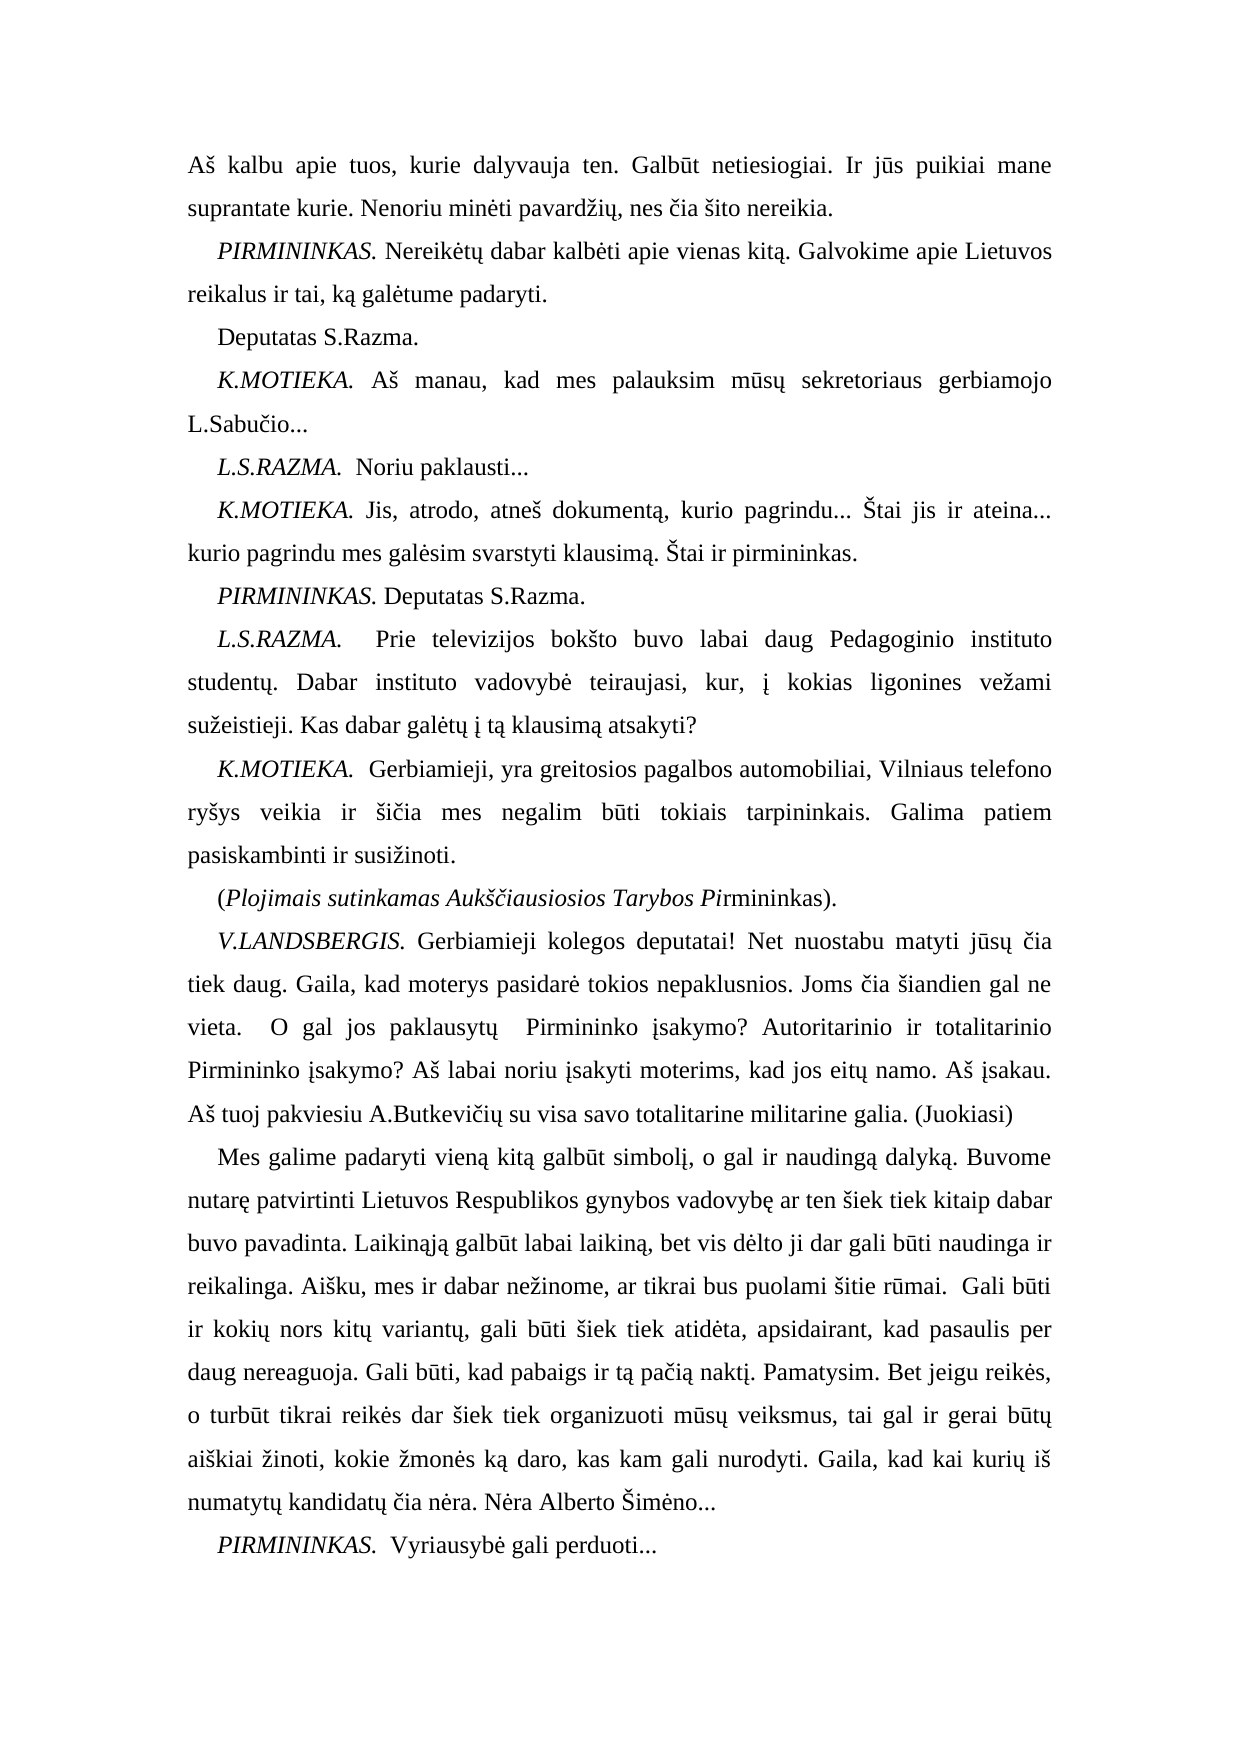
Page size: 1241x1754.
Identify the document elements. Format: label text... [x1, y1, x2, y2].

text Mes galime padaryti vieną kitą galbūt simbolį, o gal ir naudingą dalyką. Buvome nutarę patvirtinti Lietuvos Respublikos gynybos vadovybę ar ten šiek tiek kitaip dabar buvo pavadinta. Laikinąją galbūt labai laikiną, bet vis dėlto ji dar gali būti naudinga ir reikalinga. Aišku, mes ir dabar nežinome, ar tikrai bus puolami šitie rūmai. Gali būti ir kokių nors kitų variantų, gali būti šiek tiek atidėta, apsidairant, kad pasaulis per daug nereaguoja. Gali būti, kad pabaigs ir tą pačią naktį. Pamatysim. Bet jeigu reikės, o turbūt tikrai reikės dar šiek tiek organizuoti mūsų veiksmus, tai gal ir gerai būtų aiškiai žinoti, kokie žmonės ką daro, kas kam gali nurodyti. Gaila, kad kai kurių iš numatytų kandidatų čia nėra. Nėra Alberto Šimėno... [187, 1142, 1053, 1516]
text Deputatas S.Razma. [187, 322, 1053, 351]
text K.MOTIEKA. Gerbiamieji, yra greitosios pagalbos automobiliai, Vilniaus telefono ryšys veikia ir šičia mes negalim būti tokiais tarpininkais. Galima patiem pasiskambinti ir susižinoti. [187, 754, 1053, 869]
text V.LANDSBERGIS. Gerbiamieji kolegos deputatai! Net nuostabu matyti jūsų čia tiek daug. Gaila, kad moterys pasidarė tokios nepaklusnios. Joms čia šiandien gal ne vieta. O gal jos paklausytų Pirmininko įsakymo? Autoritarinio ir totalitarinio Pirmininko įsakymo? Aš labai noriu įsakyti moterims, kad jos eitų namo. Aš įsakau. Aš tuoj pakviesiu A.Butkevičių su visa savo totalitarine militarine galia. (Juokiasi) [187, 926, 1053, 1127]
text PIRMININKAS. Vyriausybė gali perduoti... [187, 1530, 1053, 1559]
text Aš kalbu apie tuos, kurie dalyvauja ten. Galbūt netiesiogiai. Ir jūs puikiai mane suprantate kurie. Nenoriu minėti pavardžių, nes čia šito nereikia. [187, 150, 1053, 222]
text PIRMININKAS. Deputatas S.Razma. [187, 581, 1053, 610]
text L.S.RAZMA. Prie televizijos bokšto buvo labai daug Pedagoginio instituto studentų. Dabar instituto vadovybė teiraujasi, kur, į kokias ligonines vežami sužeistieji. Kas dabar galėtų į tą klausimą atsakyti? [187, 624, 1053, 739]
text K.MOTIEKA. Jis, atrodo, atneš dokumentą, kurio pagrindu... Štai jis ir ateina... kurio pagrindu mes galėsim svarstyti klausimą. Štai ir pirmininkas. [187, 495, 1053, 567]
text PIRMININKAS. Nereikėtų dabar kalbėti apie vienas kitą. Galvokime apie Lietuvos reikalus ir tai, ką galėtume padaryti. [187, 236, 1053, 308]
text K.MOTIEKA. Aš manau, kad mes palauksim mūsų sekretoriaus gerbiamojo L.Sabučio... [187, 366, 1053, 437]
text L.S.RAZMA. Noriu paklausti... [187, 452, 1053, 481]
text (Plojimais sutinkamas Aukščiausiosios Tarybos Pirmininkas). [187, 883, 1053, 912]
